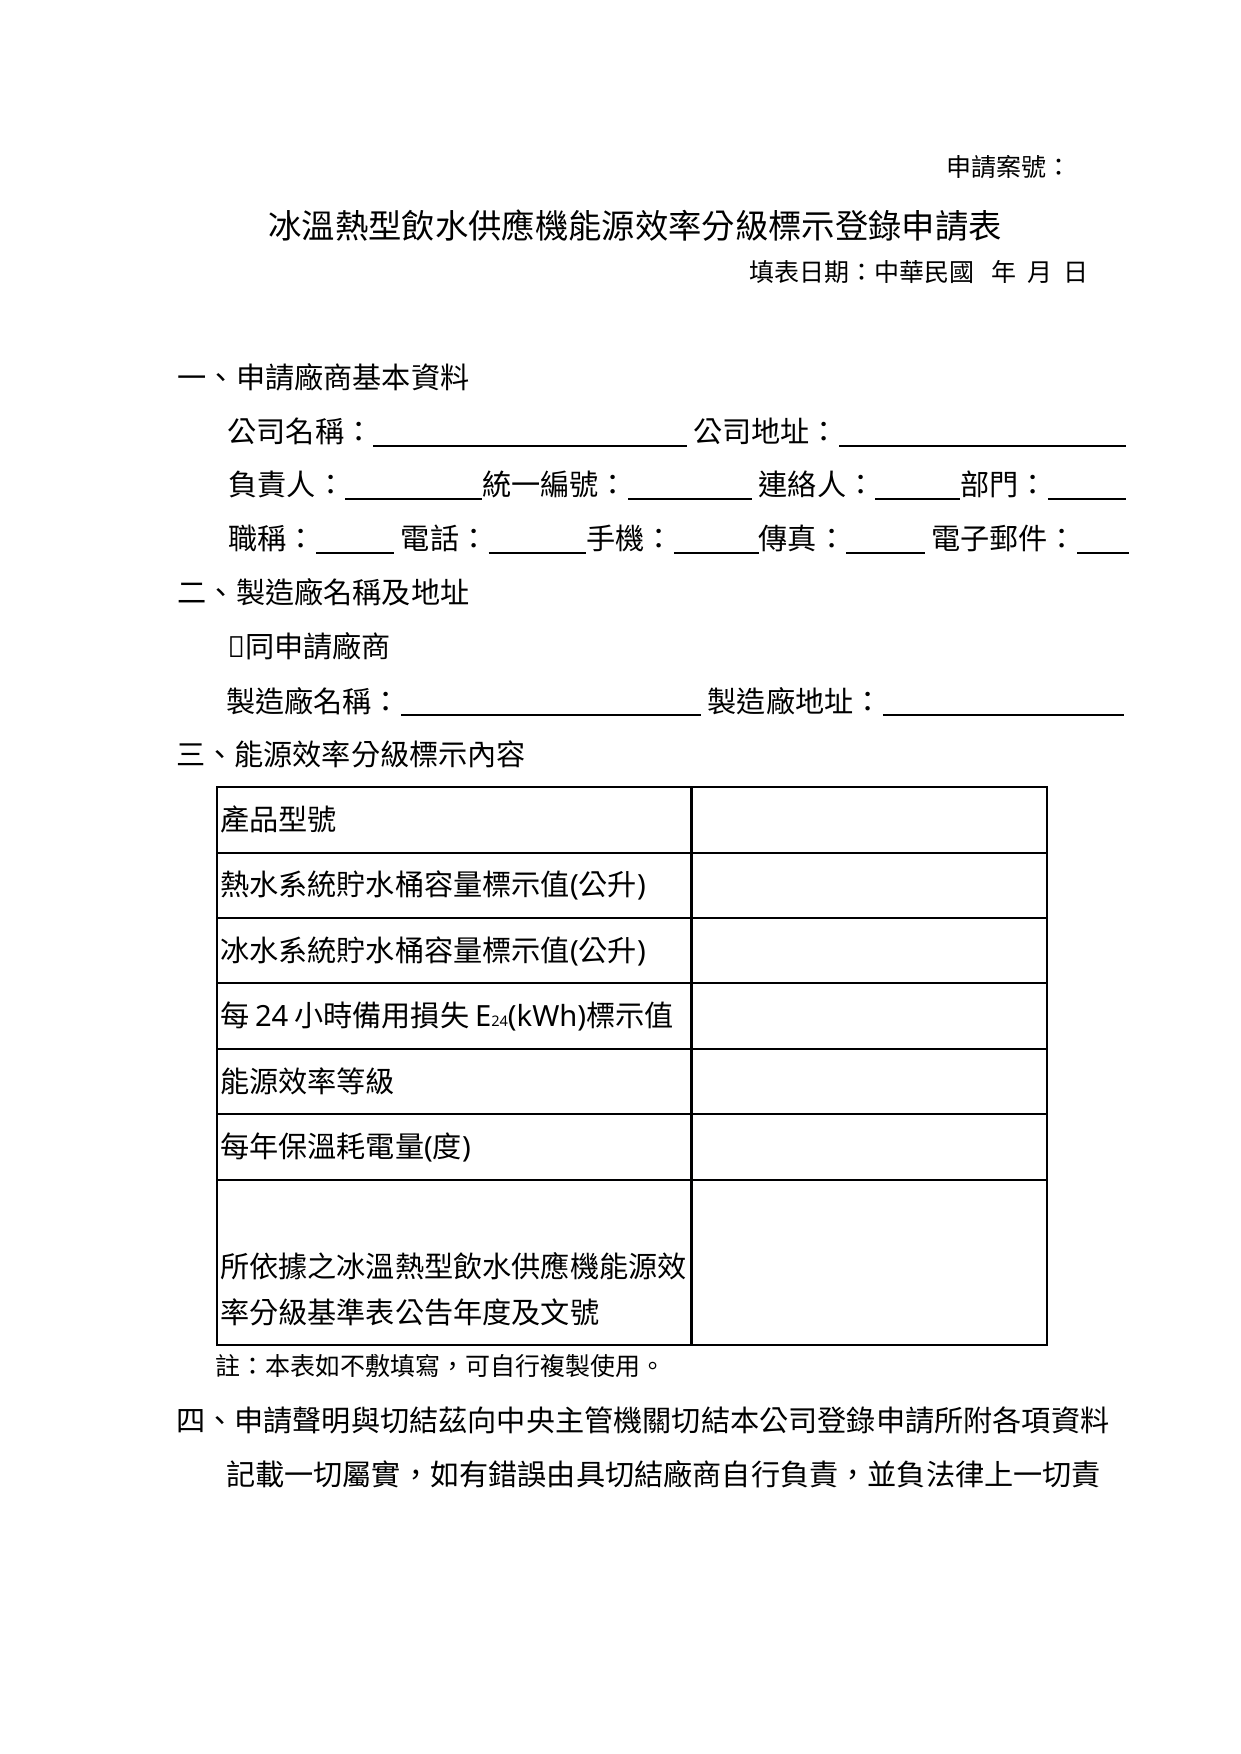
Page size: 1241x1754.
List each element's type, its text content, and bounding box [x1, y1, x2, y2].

table_cell [693, 854, 1046, 917]
text 同申請廠商 [227, 624, 1130, 666]
list 製造廠名稱及地址 [237, 570, 1130, 612]
table_header 產品型號 [218, 788, 690, 852]
text 四、申請聲明與切結茲向中央主管機關切結本公司登錄申請所附各項資料記載一切屬實，如有錯誤由具切結廠商自行負責，並負法律上一切責 [176, 1398, 1130, 1494]
text 申請案號： [177, 148, 1094, 184]
table_cell [693, 919, 1046, 982]
table_cell [693, 1050, 1046, 1113]
table_cell [693, 1115, 1046, 1178]
text 冰溫熱型飲水供應機能源效率分級標示登錄申請表 [268, 199, 1027, 248]
table_cell 所依據之冰溫熱型飲水供應機能源效率分級基準表公告年度及文號 [218, 1181, 690, 1344]
table_cell 冰水系統貯水桶容量標示值(公升) [218, 919, 690, 982]
text 註：本表如不敷填寫，可自行複製使用。 [215, 1346, 1130, 1383]
table_cell 每24小時備用損失E24(kWh)標示值 [218, 984, 690, 1048]
table_cell [693, 1181, 1046, 1344]
text 填表日期：中華民國 年 月 日 [177, 253, 1094, 289]
table_header [693, 788, 1046, 852]
table_cell 熱水系統貯水桶容量標示值(公升) [218, 854, 690, 917]
table_cell 每年保溫耗電量(度) [218, 1115, 690, 1178]
text 製造廠名稱： 製造廠地址： 三、能源效率分級標示內容 [176, 678, 1130, 774]
text 公司名稱： 公司地址： 負責人： 統一編號： 連絡人： 部門： 職稱： 電話： 手機： 傳真： 電子郵件： [227, 408, 1130, 558]
list 申請廠商基本資料 [237, 354, 1130, 396]
table_cell [693, 984, 1046, 1048]
table_cell 能源效率等級 [218, 1050, 690, 1113]
